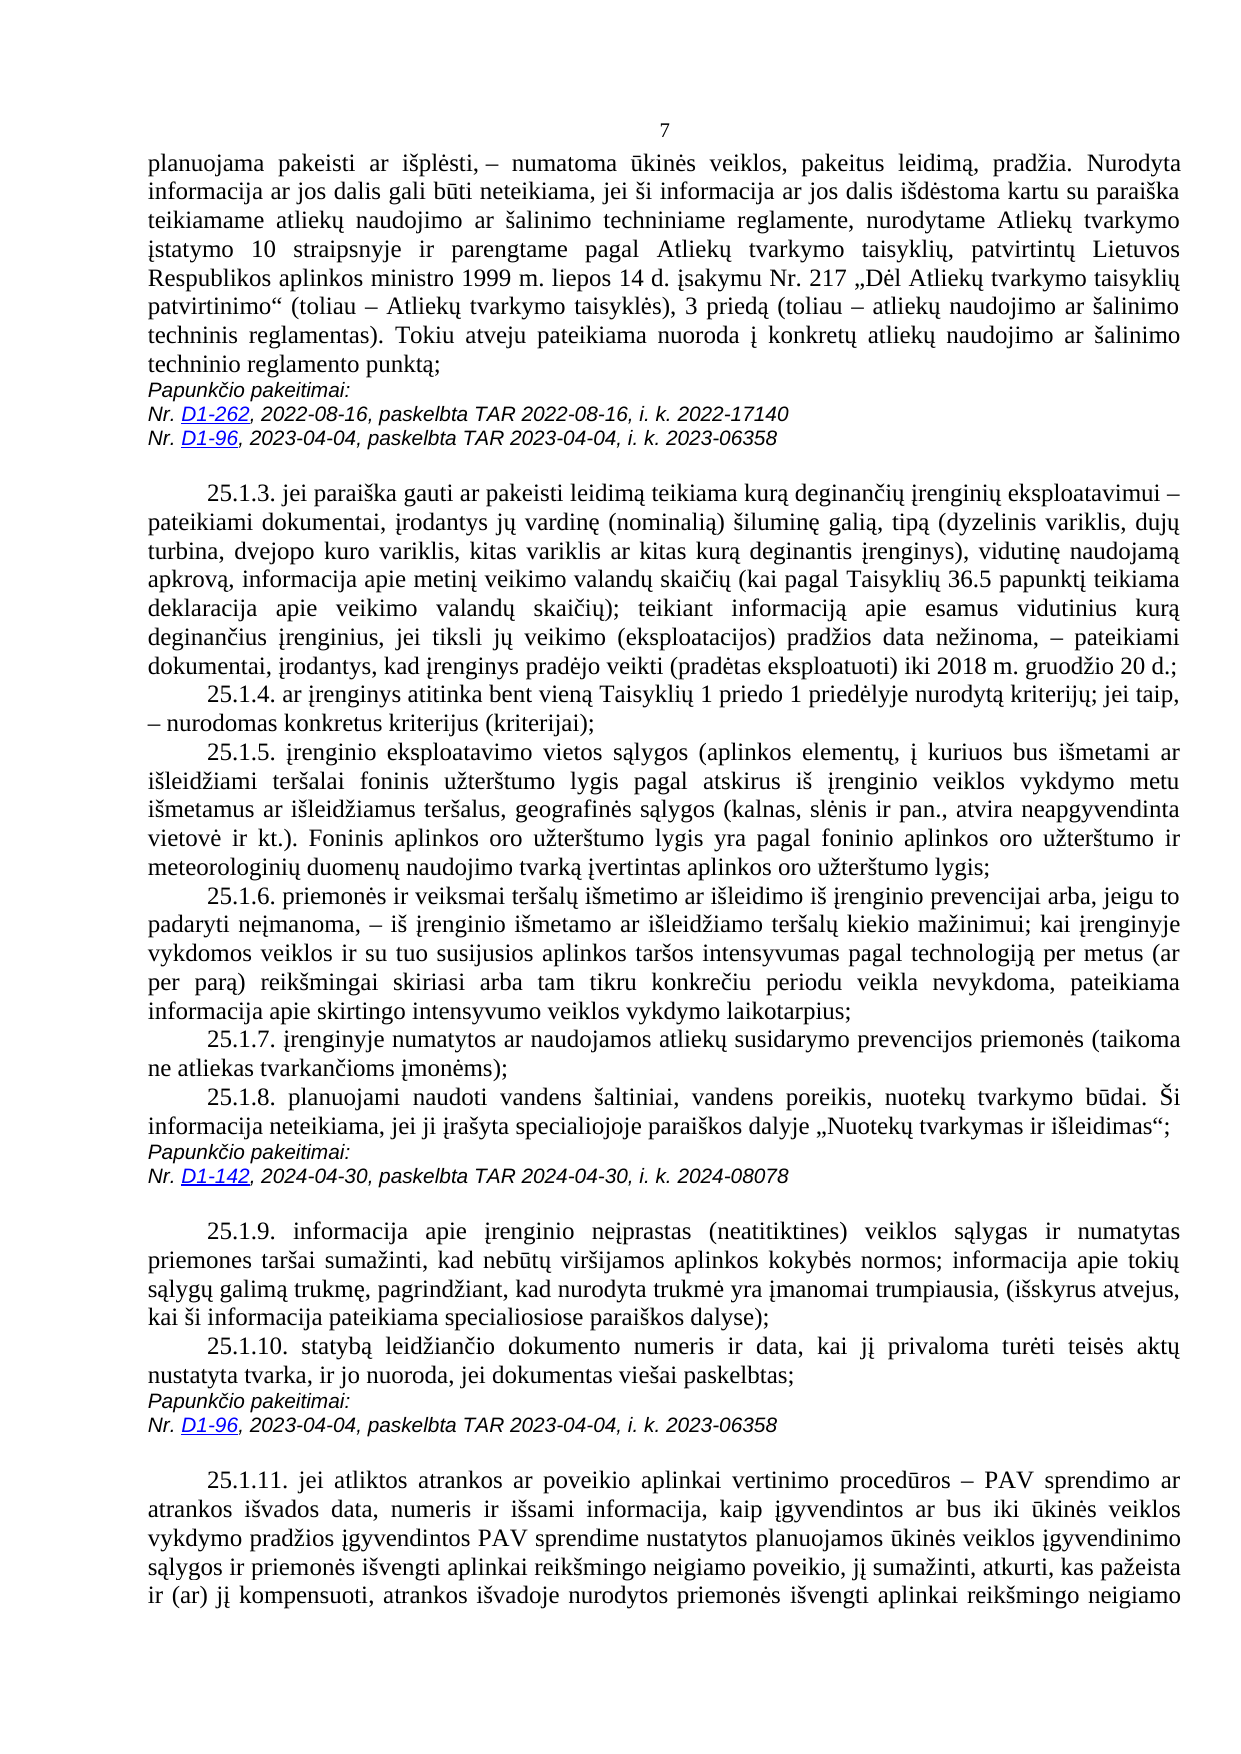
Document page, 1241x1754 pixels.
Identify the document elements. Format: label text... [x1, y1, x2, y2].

text 25.1.9. informacija apie įrenginio neįprastas (neatitiktines) veiklos sąlygas ir numatytas priemones taršai sumažinti, kad nebūtų viršijamos aplinkos kokybės normos; informacija apie tokių sąlygų galimą trukmę, pagrindžiant, kad nurodyta trukmė yra įmanomai trumpiausia, (išskyrus atvejus, kai ši informacija pateikiama specialiosiose paraiškos dalyse); [148, 1216, 1181, 1331]
text 25.1.11. jei atliktos atrankos ar poveikio aplinkai vertinimo procedūros – PAV sprendimo ar atrankos išvados data, numeris ir išsami informacija, kaip įgyvendintos ar bus iki ūkinės veiklos vykdymo pradžios įgyvendintos PAV sprendime nustatytos planuojamos ūkinės veiklos įgyvendinimo sąlygos ir priemonės išvengti aplinkai reikšmingo neigiamo poveikio, jį sumažinti, atkurti, kas pažeista ir (ar) jį kompensuoti, atrankos išvadoje nurodytos priemonės išvengti aplinkai reikšmingo neigiamo [148, 1465, 1181, 1609]
text 25.1.5. įrenginio eksploatavimo vietos sąlygos (aplinkos elementų, į kuriuos bus išmetami ar išleidžiami teršalai foninis užterštumo lygis pagal atskirus iš įrenginio veiklos vykdymo metu išmetamus ar išleidžiamus teršalus, geografinės sąlygos (kalnas, slėnis ir pan., atvira neapgyvendinta vietovė ir kt.). Foninis aplinkos oro užterštumo lygis yra pagal foninio aplinkos oro užterštumo ir meteorologinių duomenų naudojimo tvarką įvertintas aplinkos oro užterštumo lygis; [148, 737, 1181, 881]
text 25.1.8. planuojami naudoti vandens šaltiniai, vandens poreikis, nuotekų tvarkymo būdai. Ši informacija neteikiama, jei ji įrašyta specialiojoje paraiškos dalyje „Nuotekų tvarkymas ir išleidimas“; [148, 1082, 1181, 1139]
text Papunkčio pakeitimai: [148, 1389, 1181, 1413]
text Nr. D1-96, 2023-04-04, paskelbta TAR 2023-04-04, i. k. 2023-06358 [148, 1413, 1181, 1437]
text 25.1.3. jei paraiška gauti ar pakeisti leidimą teikiama kurą deginančių įrenginių eksploatavimui – pateikiami dokumentai, įrodantys jų vardinę (nominalią) šiluminę galią, tipą (dyzelinis variklis, dujų turbina, dvejopo kuro variklis, kitas variklis ar kitas kurą deginantis įrenginys), vidutinę naudojamą apkrovą, informacija apie metinį veikimo valandų skaičių (kai pagal Taisyklių 36.5 papunktį teikiama deklaracija apie veikimo valandų skaičių); teikiant informaciją apie esamus vidutinius kurą deginančius įrenginius, jei tiksli jų veikimo (eksploatacijos) pradžios data nežinoma, – pateikiami dokumentai, įrodantys, kad įrenginys pradėjo veikti (pradėtas eksploatuoti) iki 2018 m. gruodžio 20 d.; [148, 478, 1181, 679]
text Nr. D1-96, 2023-04-04, paskelbta TAR 2023-04-04, i. k. 2023-06358 [148, 426, 1181, 449]
text 25.1.6. priemonės ir veiksmai teršalų išmetimo ar išleidimo iš įrenginio prevencijai arba, jeigu to padaryti neįmanoma, – iš įrenginio išmetamo ar išleidžiamo teršalų kiekio mažinimui; kai įrenginyje vykdomos veiklos ir su tuo susijusios aplinkos taršos intensyvumas pagal technologiją per metus (ar per parą) reikšmingai skiriasi arba tam tikru konkrečiu periodu veikla nevykdoma, pateikiama informacija apie skirtingo intensyvumo veiklos vykdymo laikotarpius; [148, 881, 1181, 1024]
text planuojama pakeisti ar išplėsti, – numatoma ūkinės veiklos, pakeitus leidimą, pradžia. Nurodyta informacija ar jos dalis gali būti neteikiama, jei ši informacija ar jos dalis išdėstoma kartu su paraiška teikiamame atliekų naudojimo ar šalinimo techniniame reglamente, nurodytame Atliekų tvarkymo įstatymo 10 straipsnyje ir parengtame pagal Atliekų tvarkymo taisyklių, patvirtintų Lietuvos Respublikos aplinkos ministro 1999 m. liepos 14 d. įsakymu Nr. 217 „Dėl Atliekų tvarkymo taisyklių patvirtinimo“ (toliau – Atliekų tvarkymo taisyklės), 3 priedą (toliau – atliekų naudojimo ar šalinimo techninis reglamentas). Tokiu atveju pateikiama nuoroda į konkretų atliekų naudojimo ar šalinimo techninio reglamento punktą; [148, 148, 1181, 378]
text Papunkčio pakeitimai: [148, 378, 1181, 402]
text 25.1.10. statybą leidžiančio dokumento numeris ir data, kai jį privaloma turėti teisės aktų nustatyta tvarka, ir jo nuoroda, jei dokumentas viešai paskelbtas; [148, 1331, 1181, 1389]
text 25.1.7. įrenginyje numatytos ar naudojamos atliekų susidarymo prevencijos priemonės (taikoma ne atliekas tvarkančioms įmonėms); [148, 1024, 1181, 1082]
text Nr. D1-142, 2024-04-30, paskelbta TAR 2024-04-30, i. k. 2024-08078 [148, 1163, 1181, 1187]
text Papunkčio pakeitimai: [148, 1139, 1181, 1163]
text Nr. D1-262, 2022-08-16, paskelbta TAR 2022-08-16, i. k. 2022-17140 [148, 402, 1181, 426]
text 25.1.4. ar įrenginys atitinka bent vieną Taisyklių 1 priedo 1 priedėlyje nurodytą kriterijų; jei taip, – nurodomas konkretus kriterijus (kriterijai); [148, 679, 1181, 737]
